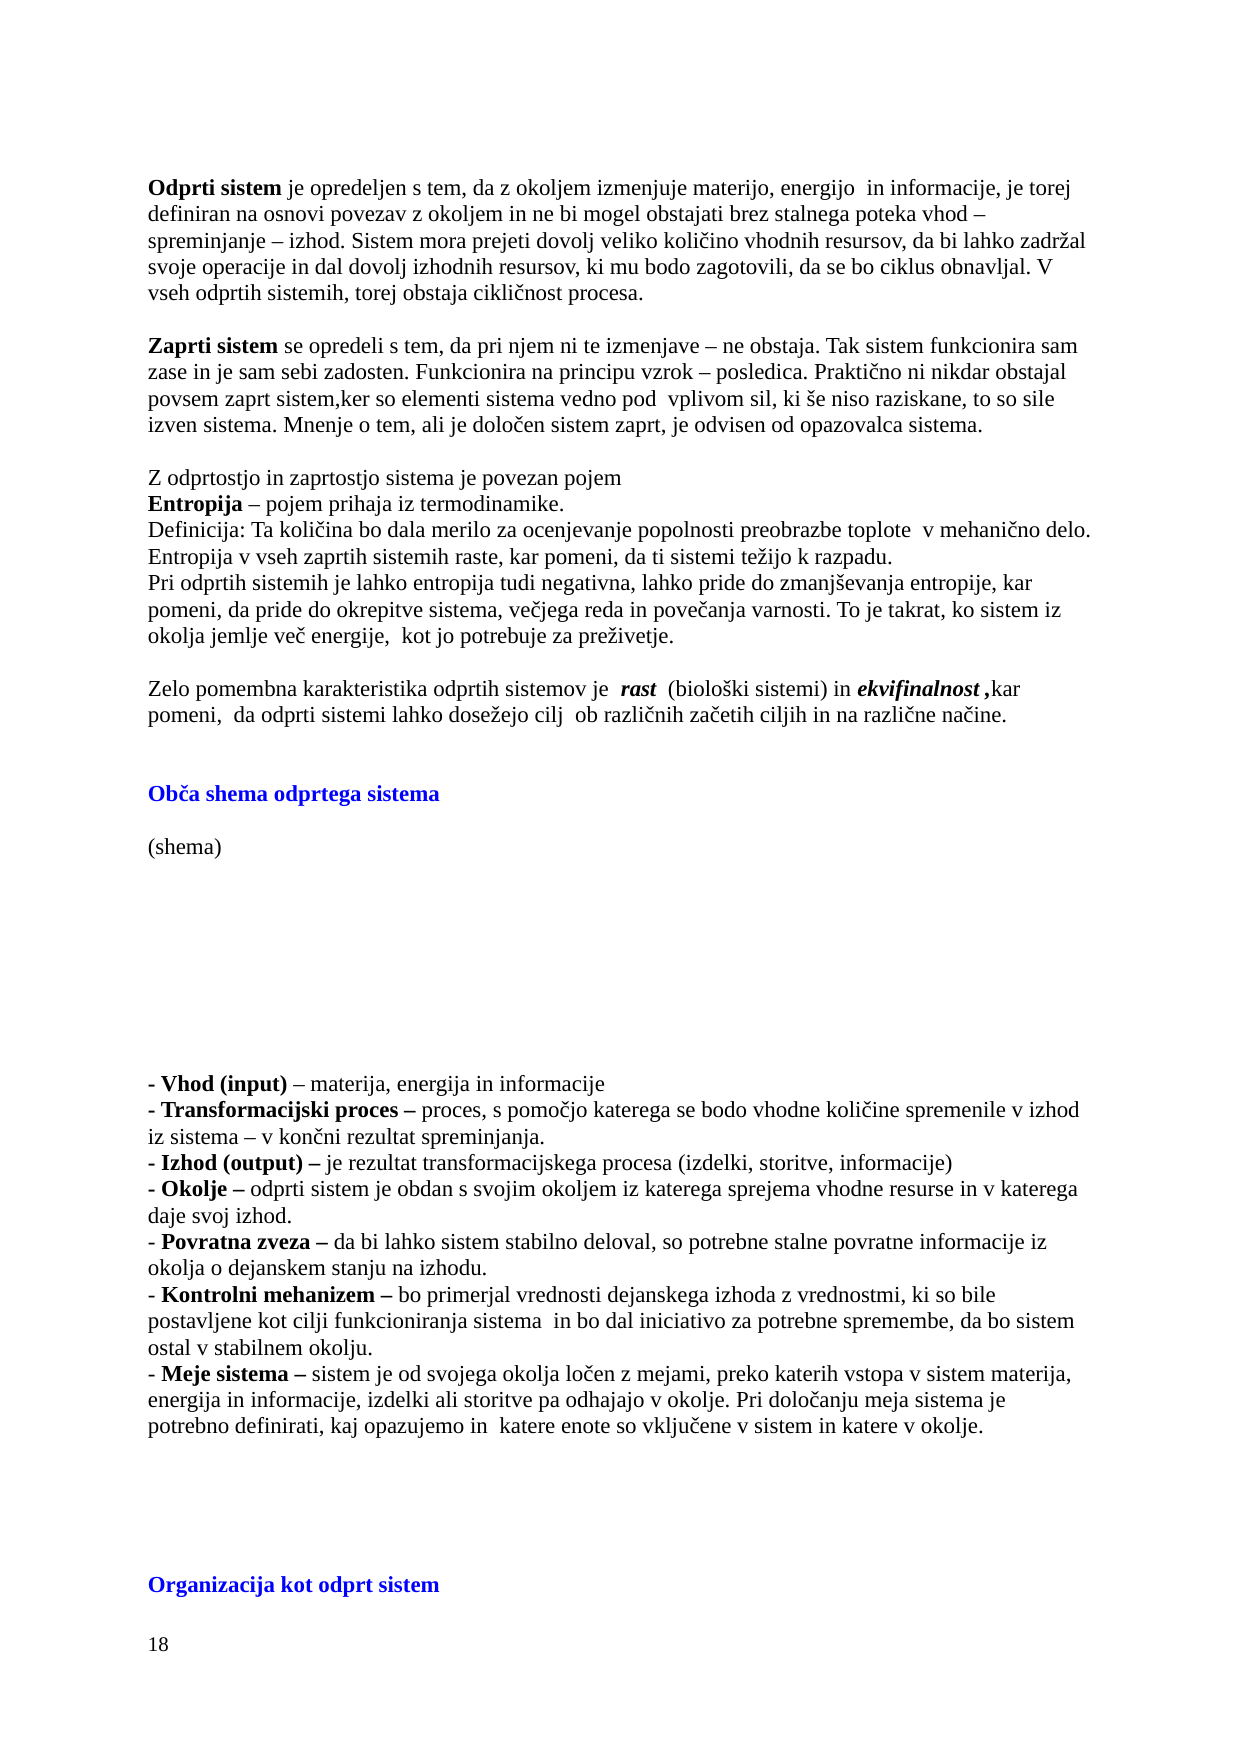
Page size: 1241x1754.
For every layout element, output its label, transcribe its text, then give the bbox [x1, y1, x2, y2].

text - Izhod (output) – je rezultat transformacijskega procesa (izdelki, storitve, informacije) [148, 1149, 1093, 1175]
text Odprti sistem je opredeljen s tem, da z okoljem izmenjuje materijo, energijo in informacije, je torej definiran na osnovi povezav z okoljem in ne bi mogel obstajati brez stalnega poteka vhod – spreminjanje – izhod. Sistem mora prejeti dovolj veliko količino vhodnih resursov, da bi lahko zadržal svoje operacije in dal dovolj izhodnih resursov, ki mu bodo zagotovili, da se bo ciklus obnavljal. V vseh odprtih sistemih, torej obstaja cikličnost procesa. [148, 174, 1093, 306]
text Obča shema odprtega sistema [148, 780, 1093, 806]
text - Kontrolni mehanizem – bo primerjal vrednosti dejanskega izhoda z vrednostmi, ki so bile postavljene kot cilji funkcioniranja sistema in bo dal iniciativo za potrebne spremembe, da bo sistem ostal v stabilnem okolju. [148, 1281, 1093, 1360]
text Z odprtostjo in zaprtostjo sistema je povezan pojem [148, 464, 1093, 490]
text Entropija – pojem prihaja iz termodinamike. [148, 490, 1093, 517]
text Definicija: Ta količina bo dala merilo za ocenjevanje popolnosti preobrazbe toplote v mehanično delo. [148, 517, 1093, 543]
text - Transformacijski proces – proces, s pomočjo katerega se bodo vhodne količine spremenile v izhod iz sistema – v končni rezultat spreminjanja. [148, 1096, 1093, 1149]
text Zaprti sistem se opredeli s tem, da pri njem ni te izmenjave – ne obstaja. Tak sistem funkcionira sam zase in je sam sebi zadosten. Funkcionira na principu vzrok – posledica. Praktično ni nikdar obstajal povsem zaprt sistem,ker so elementi sistema vedno pod vplivom sil, ki še niso raziskane, to so sile izven sistema. Mnenje o tem, ali je določen sistem zaprt, je odvisen od opazovalca sistema. [148, 332, 1093, 437]
text - Povratna zveza – da bi lahko sistem stabilno deloval, so potrebne stalne povratne informacije iz okolja o dejanskem stanju na izhodu. [148, 1228, 1093, 1281]
text Entropija v vseh zaprtih sistemih raste, kar pomeni, da ti sistemi težijo k razpadu. [148, 543, 1093, 569]
text Pri odprtih sistemih je lahko entropija tudi negativna, lahko pride do zmanjševanja entropije, kar pomeni, da pride do okrepitve sistema, večjega reda in povečanja varnosti. To je takrat, ko sistem iz okolja jemlje več energije, kot jo potrebuje za preživetje. [148, 569, 1093, 648]
text Zelo pomembna karakteristika odprtih sistemov je rast (biološki sistemi) in ekvifinalnost ,kar pomeni, da odprti sistemi lahko dosežejo cilj ob različnih začetih ciljih in na različne načine. [148, 675, 1093, 727]
text - Okolje – odprti sistem je obdan s svojim okoljem iz katerega sprejema vhodne resurse in v katerega daje svoj izhod. [148, 1175, 1093, 1228]
text - Vhod (input) – materija, energija in informacije [148, 1070, 1093, 1096]
text (shema) [148, 833, 1093, 859]
text - Meje sistema – sistem je od svojega okolja ločen z mejami, preko katerih vstopa v sistem materija, energija in informacije, izdelki ali storitve pa odhajajo v okolje. Pri določanju meja sistema je potrebno definirati, kaj opazujemo in katere enote so vključene v sistem in katere v okolje. [148, 1360, 1093, 1439]
text Organizacija kot odprt sistem [148, 1571, 1093, 1597]
